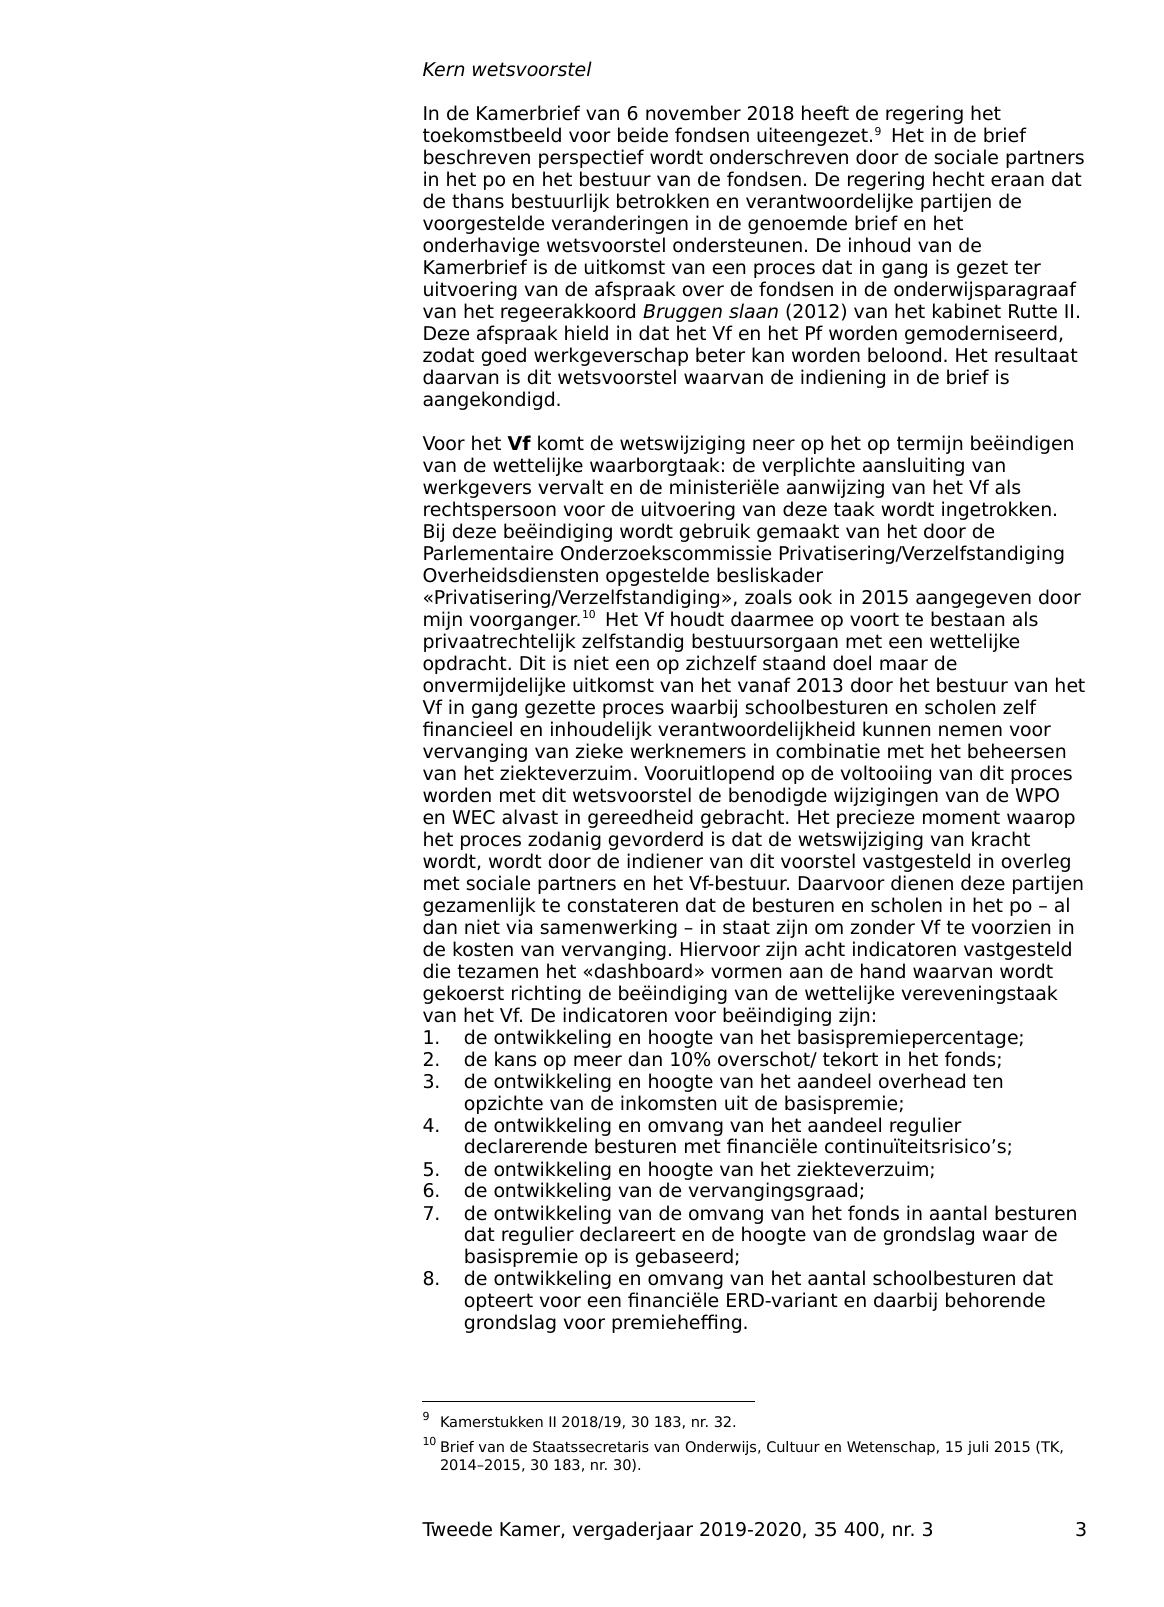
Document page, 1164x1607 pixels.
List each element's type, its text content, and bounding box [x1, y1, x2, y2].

text 8. de ontwikkeling en omvang van het aantal schoolbesturen dat opteert voor een financiële ERD-variant en daarbij behorende grondslag voor premieheffing. [422, 1268, 1087, 1334]
subtitle Kern wetsvoorstel [422, 59, 1087, 81]
text Brief van de Staatssecretaris van Onderwijs, Cultuur en Wetenschap, 15 juli 2015 (TK, 2014–2015, 30 183, nr. 30). [422, 1435, 1087, 1474]
text 7. de ontwikkeling van de omvang van het fonds in aantal besturen dat regulier declareert en de hoogte van de grondslag waar de basispremie op is gebaseerd; [422, 1202, 1087, 1268]
text Voor het Vf komt de wetswijziging neer op het op termijn beëindigen van de wettelijke waarborgtaak: de verplichte aansluiting van werkgevers vervalt en de ministeriële aanwijzing van het Vf als rechtspersoon voor de uitvoering van deze taak wordt ingetrokken. Bij deze beëindiging wordt gebruik gemaakt van het door de Parlementaire Onderzoekscommissie Privatisering/Verzelfstandiging Overheidsdiensten opgestelde besliskader «Privatisering/Verzelfstandiging», zoals ook in 2015 aangegeven door mijn voorganger. Het Vf houdt daarmee op voort te bestaan als privaatrechtelijk zelfstandig bestuursorgaan met een wettelijke opdracht. Dit is niet een op zichzelf staand doel maar de onvermijdelijke uitkomst van het vanaf 2013 door het bestuur van het Vf in gang gezette proces waarbij schoolbesturen en scholen zelf financieel en inhoudelijk verantwoordelijkheid kunnen nemen voor vervanging van zieke werknemers in combinatie met het beheersen van het ziekteverzuim. Vooruitlopend op de voltooiing van dit proces worden met dit wetsvoorstel de benodigde wijzigingen van de WPO en WEC alvast in gereedheid gebracht. Het precieze moment waarop het proces zodanig gevorderd is dat de wetswijziging van kracht wordt, wordt door de indiener van dit voorstel vastgesteld in overleg met sociale partners en het Vf-bestuur. Daarvoor dienen deze partijen gezamenlijk te constateren dat de besturen en scholen in het po – al dan niet via samenwerking – in staat zijn om zonder Vf te voorzien in de kosten van vervanging. Hiervoor zijn acht indicatoren vastgesteld die tezamen het «dashboard» vormen aan de hand waarvan wordt gekoerst richting de beëindiging van de wettelijke vereveningstaak van het Vf. De indicatoren voor beëindiging zijn: [422, 433, 1087, 1027]
text 3. de ontwikkeling en hoogte van het aandeel overhead ten opzichte van de inkomsten uit de basispremie; [422, 1071, 1087, 1114]
text 1. de ontwikkeling en hoogte van het basispremiepercentage; [422, 1027, 1087, 1048]
text 6. de ontwikkeling van de vervangingsgraad; [422, 1180, 1087, 1202]
text In de Kamerbrief van 6 november 2018 heeft de regering het toekomstbeeld voor beide fondsen uiteengezet. Het in de brief beschreven perspectief wordt onderschreven door de sociale partners in het po en het bestuur van de fondsen. De regering hecht eraan dat de thans bestuurlijk betrokken en verantwoordelijke partijen de voorgestelde veranderingen in de genoemde brief en het onderhavige wetsvoorstel ondersteunen. De inhoud van de Kamerbrief is de uitkomst van een proces dat in gang is gezet ter uitvoering van de afspraak over de fondsen in de onderwijsparagraaf van het regeerakkoord Bruggen slaan (2012) van het kabinet Rutte II. Deze afspraak hield in dat het Vf en het Pf worden gemoderniseerd, zodat goed werkgeverschap beter kan worden beloond. Het resultaat daarvan is dit wetsvoorstel waarvan de indiening in de brief is aangekondigd. [422, 103, 1087, 411]
text 2. de kans op meer dan 10% overschot/ tekort in het fonds; [422, 1048, 1087, 1071]
text 4. de ontwikkeling en omvang van het aandeel regulier declarerende besturen met financiële continuïteitsrisico’s; [422, 1114, 1087, 1158]
text Kamerstukken II 2018/19, 30 183, nr. 32. [422, 1410, 1087, 1432]
text 5. de ontwikkeling en hoogte van het ziekteverzuim; [422, 1158, 1087, 1180]
